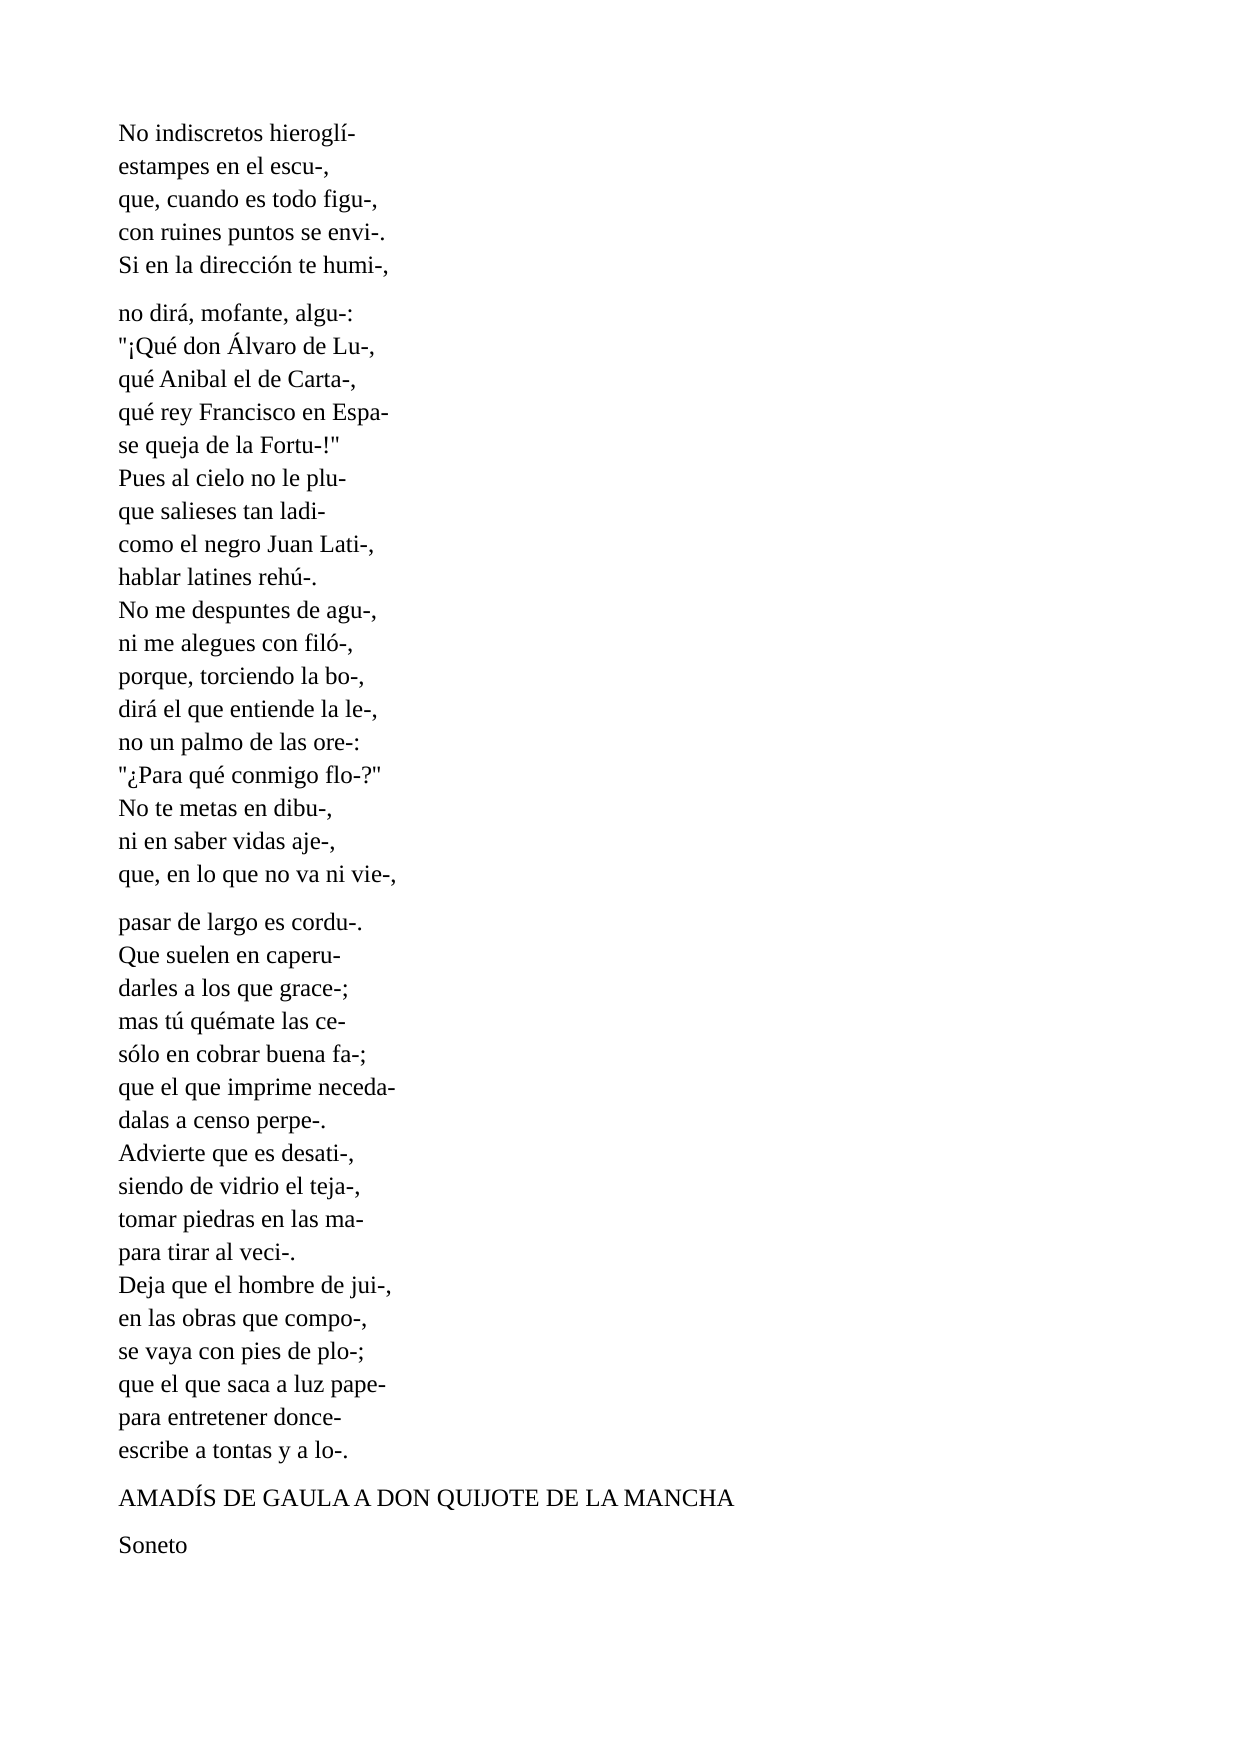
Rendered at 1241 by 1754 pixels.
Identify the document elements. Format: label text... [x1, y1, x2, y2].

text pasar de largo es cordu-. Que suelen en caperu- darles a los que grace-; mas tú quémate las ce- sólo en cobrar buena fa-; que el que imprime neceda- dalas a censo perpe-. Advierte que es desati-, siendo de vidrio el teja-, tomar piedras en las ma- para tirar al veci-. Deja que el hombre de jui-, en las obras que compo-, se vaya con pies de plo-; que el que saca a luz pape- para entretener donce- escribe a tontas y a lo-. [118, 907, 1122, 1464]
text AMADÍS DE GAULA A DON QUIJOTE DE LA MANCHA [118, 1483, 1122, 1511]
text no dirá, mofante, algu-: ''¡Qué don Álvaro de Lu-, qué Anibal el de Carta-, qué rey Francisco en Espa- se queja de la Fortu-!'' Pues al cielo no le plu- que salieses tan ladi- como el negro Juan Lati-, hablar latines rehú-. No me despuntes de agu-, ni me alegues con filó-, porque, torciendo la bo-, dirá el que entiende la le-, no un palmo de las ore-: ''¿Para qué conmigo flo-?'' No te metas en dibu-, ni en saber vidas aje-, que, en lo que no va ni vie-, [118, 298, 1122, 888]
text No indiscretos hieroglí- estampes en el escu-, que, cuando es todo figu-, con ruines puntos se envi-. Si en la dirección te humi-, [118, 118, 1122, 279]
text Soneto [118, 1530, 1122, 1559]
